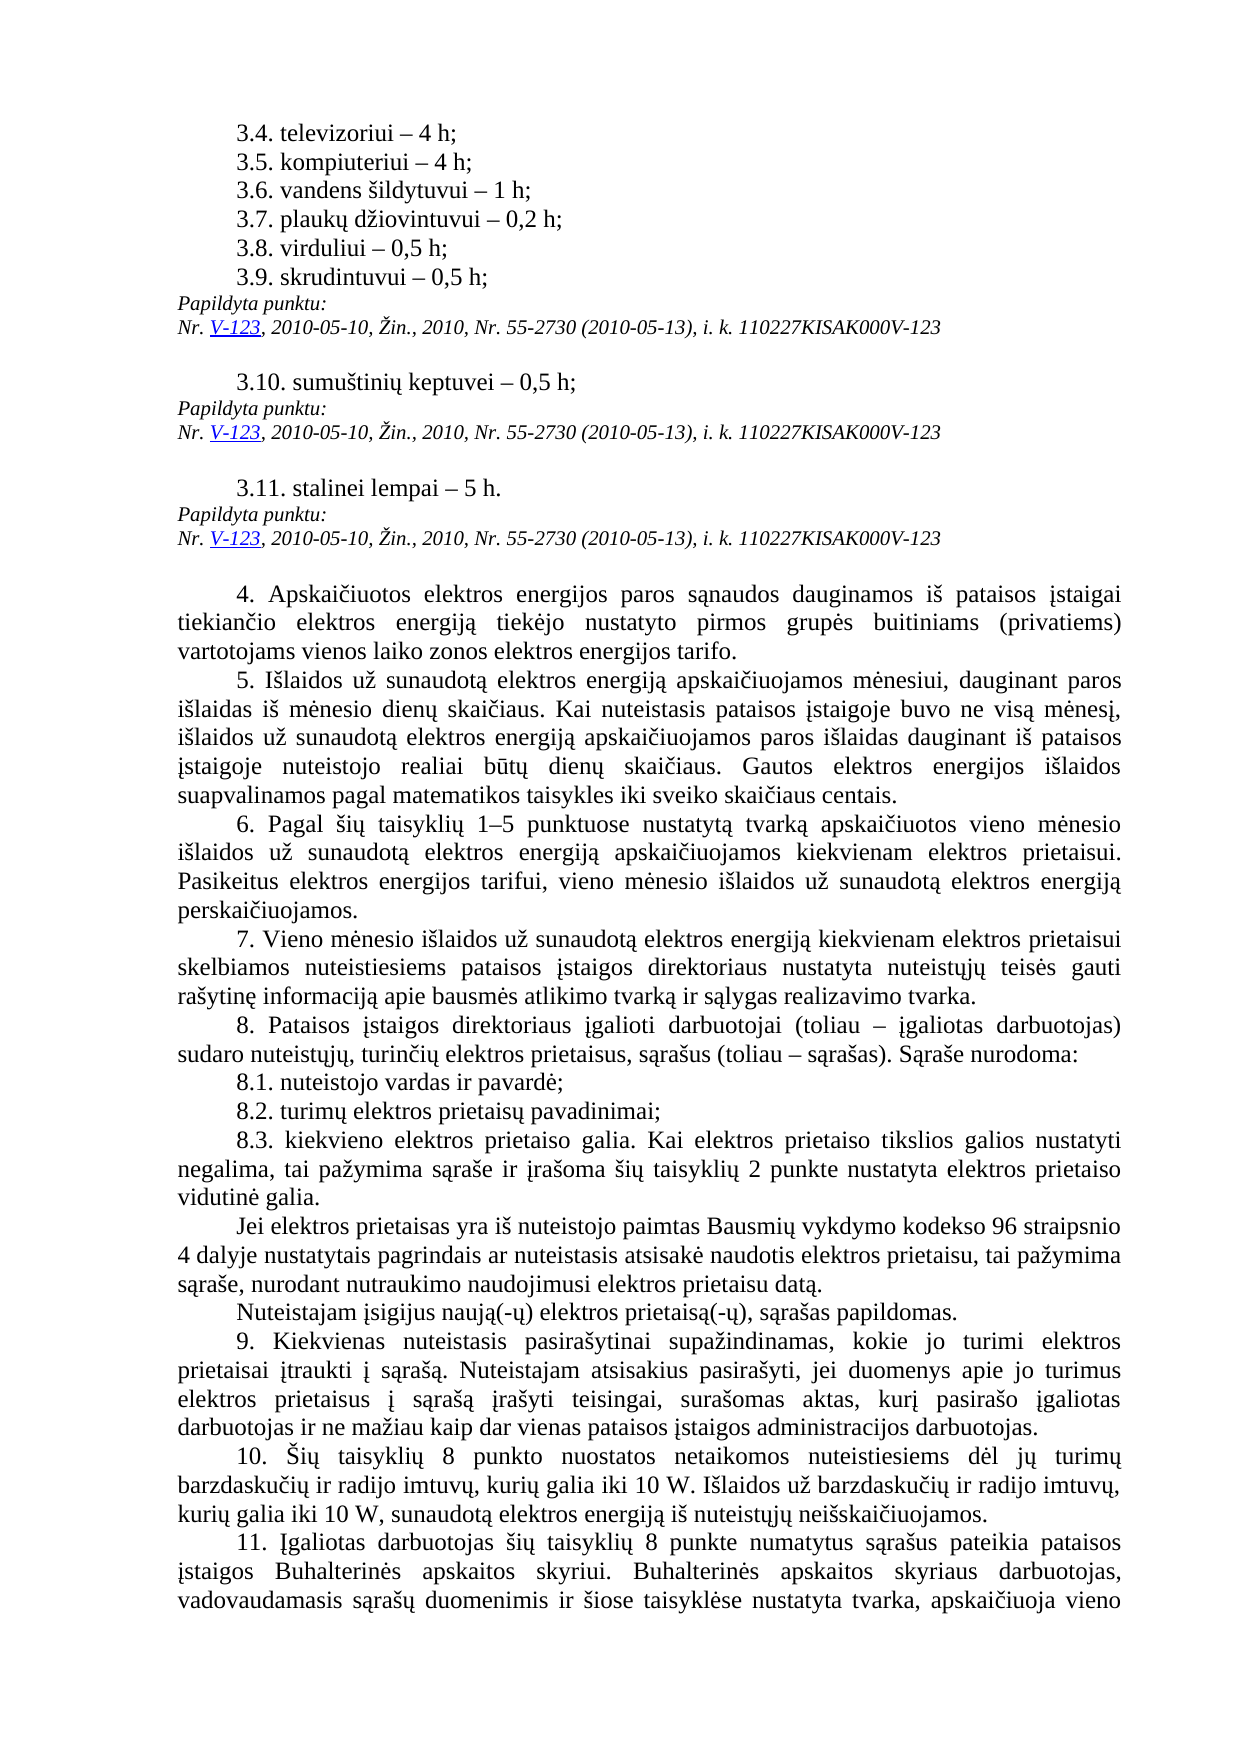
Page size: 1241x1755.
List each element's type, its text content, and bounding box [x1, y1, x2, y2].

text 8.2. turimų elektros prietaisų pavadinimai; [177, 1096, 1122, 1125]
text 6. Pagal šių taisyklių 1–5 punktuose nustatytą tvarką apskaičiuotos vieno mėnesio išlaidos už sunaudotą elektros energiją apskaičiuojamos kiekvienam elektros prietaisui. Pasikeitus elektros energijos tarifui, vieno mėnesio išlaidos už sunaudotą elektros energiją perskaičiuojamos. [177, 809, 1122, 924]
text Nuteistajam įsigijus naują(-ų) elektros prietaisą(-ų), sąrašas papildomas. [177, 1297, 1122, 1326]
text 11. Įgaliotas darbuotojas šių taisyklių 8 punkte numatytus sąrašus pateikia pataisos įstaigos Buhalterinės apskaitos skyriui. Buhalterinės apskaitos skyriaus darbuotojas, vadovaudamasis sąrašų duomenimis ir šiose taisyklėse nustatyta tvarka, apskaičiuoja vieno [177, 1527, 1122, 1614]
text 3.5. kompiuteriui – 4 h; [177, 147, 1122, 176]
text 3.10. sumuštinių keptuvei – 0,5 h; [177, 367, 1122, 396]
text Nr. V-123, 2010-05-10, Žin., 2010, Nr. 55-2730 (2010-05-13), i. k. 110227KISAK000V-123 [177, 526, 1122, 550]
text 3.11. stalinei lempai – 5 h. [177, 473, 1122, 502]
text Nr. V-123, 2010-05-10, Žin., 2010, Nr. 55-2730 (2010-05-13), i. k. 110227KISAK000V-123 [177, 420, 1122, 444]
text 9. Kiekvienas nuteistasis pasirašytinai supažindinamas, kokie jo turimi elektros prietaisai įtraukti į sąrašą. Nuteistajam atsisakius pasirašyti, jei duomenys apie jo turimus elektros prietaisus į sąrašą įrašyti teisingai, surašomas aktas, kurį pasirašo įgaliotas darbuotojas ir ne mažiau kaip dar vienas pataisos įstaigos administracijos darbuotojas. [177, 1326, 1122, 1441]
text Papildyta punktu: [177, 396, 1122, 420]
text 8.1. nuteistojo vardas ir pavardė; [177, 1067, 1122, 1096]
text Papildyta punktu: [177, 502, 1122, 526]
text 10. Šių taisyklių 8 punkto nuostatos netaikomos nuteistiesiems dėl jų turimų barzdaskučių ir radijo imtuvų, kurių galia iki 10 W. Išlaidos už barzdaskučių ir radijo imtuvų, kurių galia iki 10 W, sunaudotą elektros energiją iš nuteistųjų neišskaičiuojamos. [177, 1441, 1122, 1527]
text 4. Apskaičiuotos elektros energijos paros sąnaudos dauginamos iš pataisos įstaigai tiekiančio elektros energiją tiekėjo nustatyto pirmos grupės buitiniams (privatiems) vartotojams vienos laiko zonos elektros energijos tarifo. [177, 579, 1122, 665]
text 8.3. kiekvieno elektros prietaiso galia. Kai elektros prietaiso tikslios galios nustatyti negalima, tai pažymima sąraše ir įrašoma šių taisyklių 2 punkte nustatyta elektros prietaiso vidutinė galia. [177, 1125, 1122, 1211]
text 3.9. skrudintuvui – 0,5 h; [177, 262, 1122, 291]
text Nr. V-123, 2010-05-10, Žin., 2010, Nr. 55-2730 (2010-05-13), i. k. 110227KISAK000V-123 [177, 315, 1122, 339]
text 7. Vieno mėnesio išlaidos už sunaudotą elektros energiją kiekvienam elektros prietaisui skelbiamos nuteistiesiems pataisos įstaigos direktoriaus nustatyta nuteistųjų teisės gauti rašytinę informaciją apie bausmės atlikimo tvarką ir sąlygas realizavimo tvarka. [177, 924, 1122, 1010]
text 3.7. plaukų džiovintuvui – 0,2 h; [177, 204, 1122, 233]
text 3.6. vandens šildytuvui – 1 h; [177, 176, 1122, 204]
text 8. Pataisos įstaigos direktoriaus įgalioti darbuotojai (toliau – įgaliotas darbuotojas) sudaro nuteistųjų, turinčių elektros prietaisus, sąrašus (toliau – sąrašas). Sąraše nurodoma: [177, 1010, 1122, 1067]
text Jei elektros prietaisas yra iš nuteistojo paimtas Bausmių vykdymo kodekso 96 straipsnio 4 dalyje nustatytais pagrindais ar nuteistasis atsisakė naudotis elektros prietaisu, tai pažymima sąraše, nurodant nutraukimo naudojimusi elektros prietaisu datą. [177, 1211, 1122, 1297]
text 5. Išlaidos už sunaudotą elektros energiją apskaičiuojamos mėnesiui, dauginant paros išlaidas iš mėnesio dienų skaičiaus. Kai nuteistasis pataisos įstaigoje buvo ne visą mėnesį, išlaidos už sunaudotą elektros energiją apskaičiuojamos paros išlaidas dauginant iš pataisos įstaigoje nuteistojo realiai būtų dienų skaičiaus. Gautos elektros energijos išlaidos suapvalinamos pagal matematikos taisykles iki sveiko skaičiaus centais. [177, 665, 1122, 809]
text 3.8. virduliui – 0,5 h; [177, 233, 1122, 262]
text Papildyta punktu: [177, 291, 1122, 315]
text 3.4. televizoriui – 4 h; [177, 118, 1122, 147]
